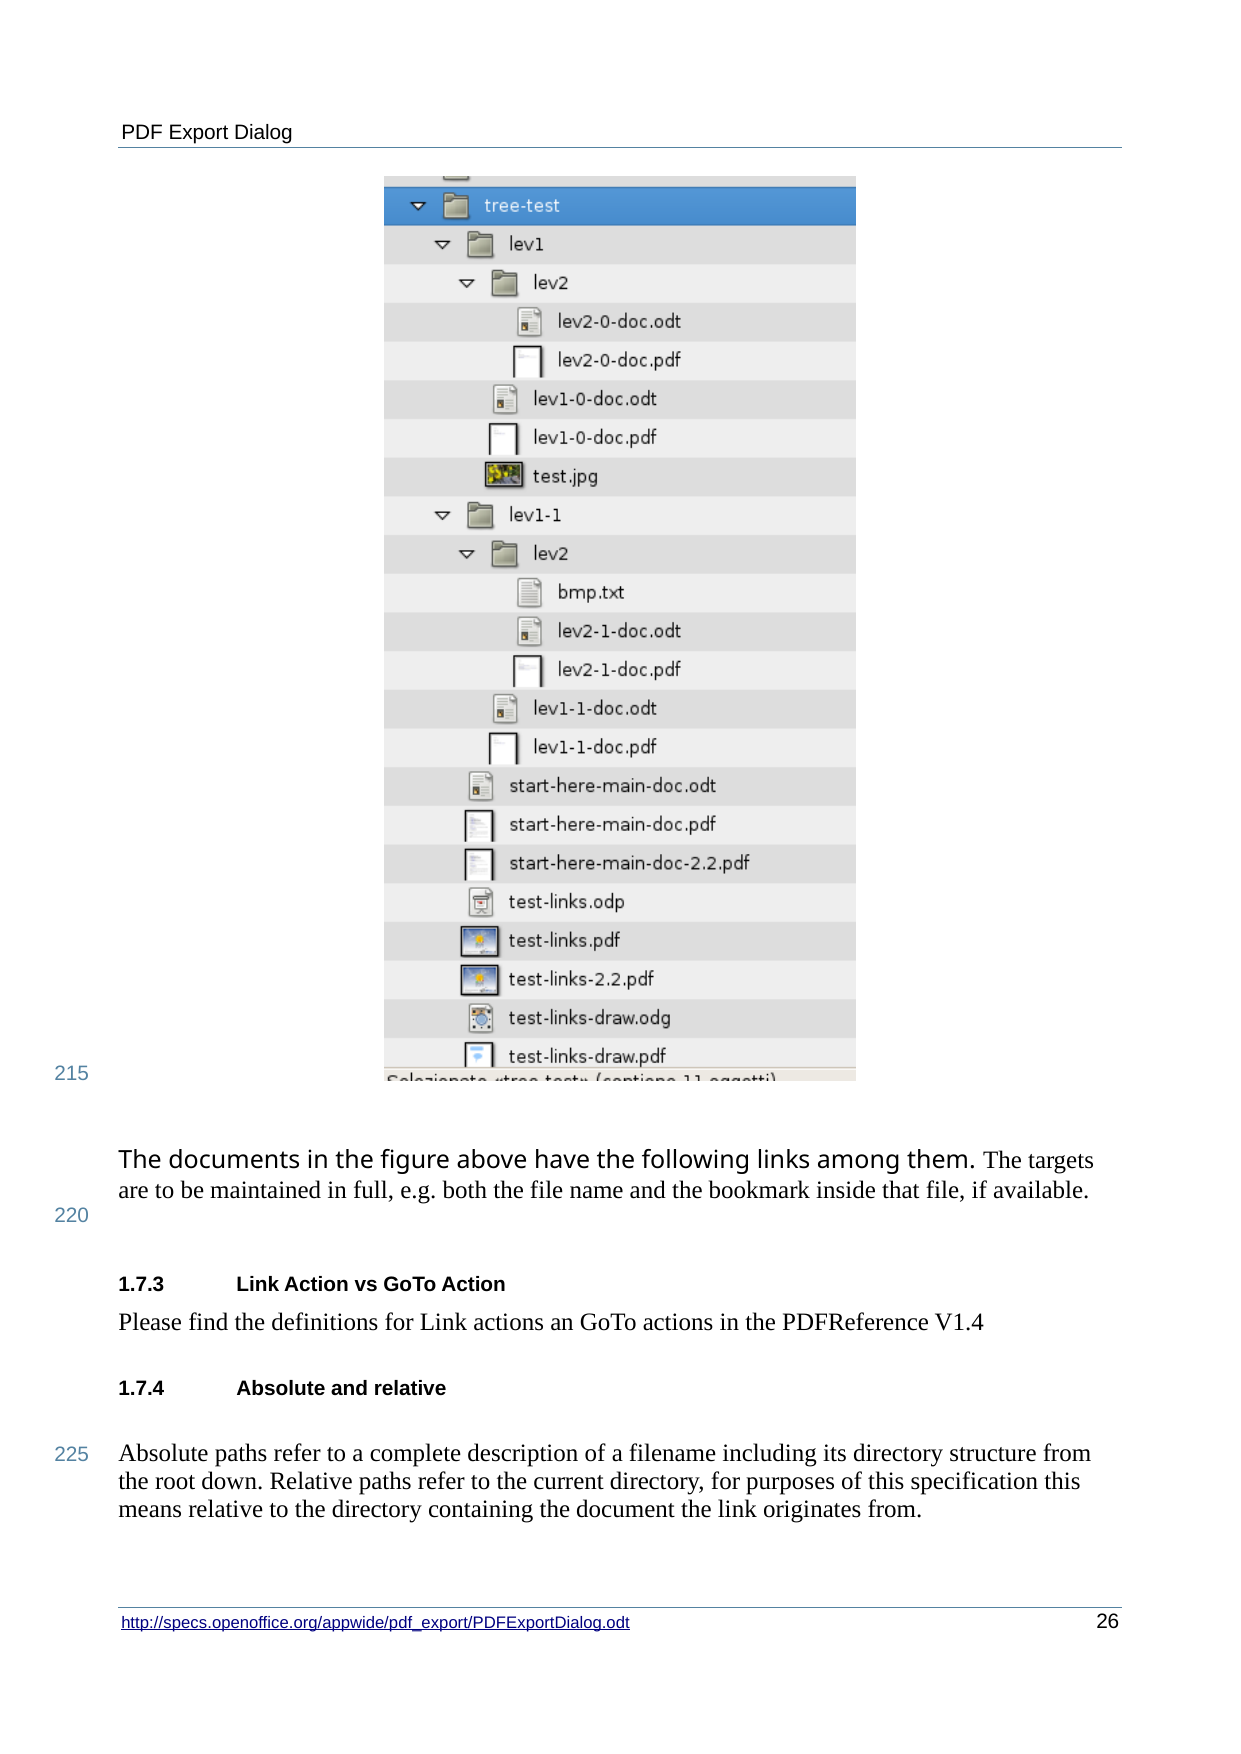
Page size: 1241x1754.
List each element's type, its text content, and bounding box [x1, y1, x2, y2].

subtitle Link Action vs GoTo Action [118, 1273, 1122, 1296]
text The documents in the figure above have the following links among them. The targets are to be maintained in full, e.g. both the file name and the bookmark inside that file, if available. [118, 1142, 1122, 1203]
picture [384, 176, 856, 1081]
subtitle Absolute and relative [118, 1377, 1122, 1400]
text Please find the definitions for Link actions an GoTo actions in the PDFReference V1.4 [118, 1308, 1122, 1335]
text Absolute paths refer to a complete description of a filename including its directory structure from the root down. Relative paths refer to the current directory, for purposes of this specification this means relative to the directory containing the document the link originates from. [118, 1439, 1122, 1522]
